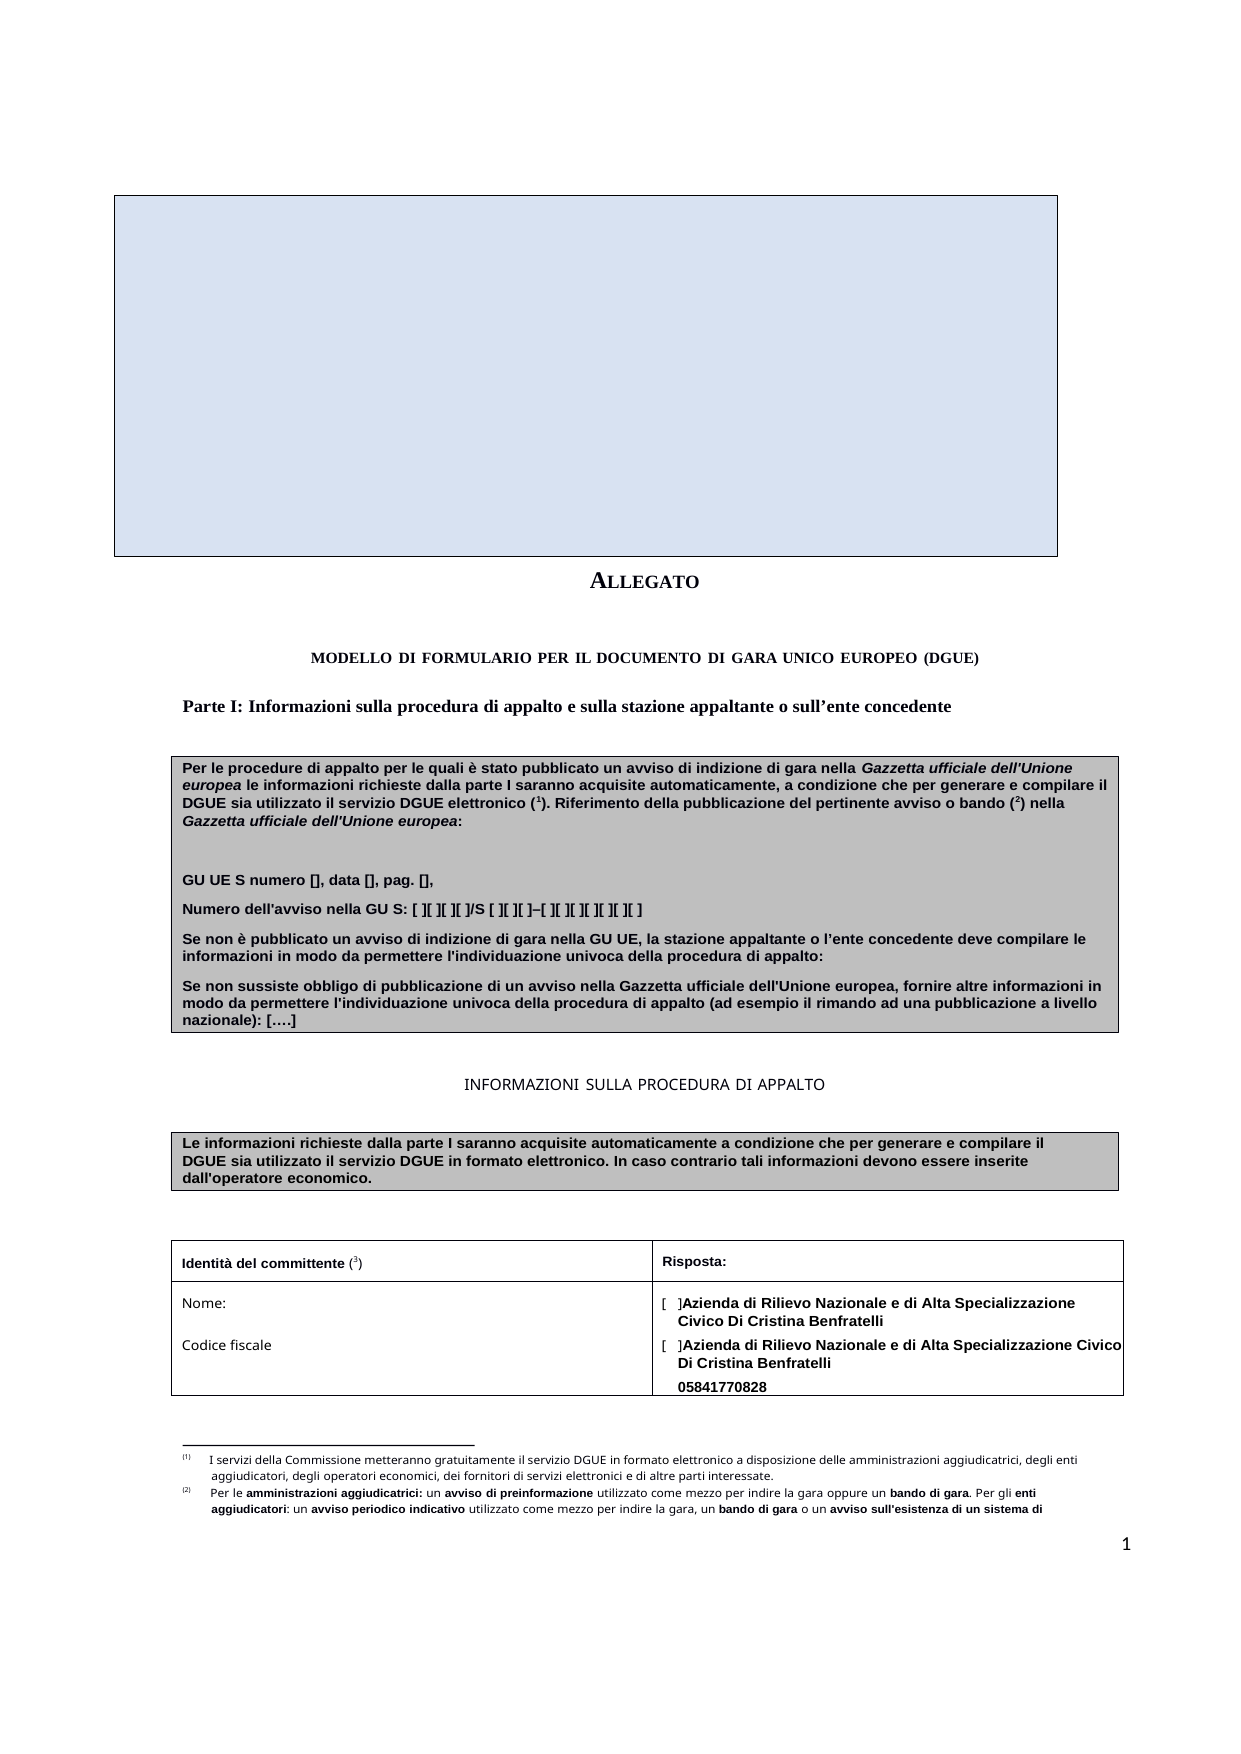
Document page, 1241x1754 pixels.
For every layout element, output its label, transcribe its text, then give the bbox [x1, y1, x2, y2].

table_cell Nome: [172, 1282, 652, 1330]
table_cell Codice fiscale [172, 1330, 652, 1395]
table_cell ]Azienda di Rilievo Nazionale e di Alta Specializzazione Civico Di Cristina Benfratelli [671, 1282, 1123, 1330]
table_header Identità del committente (3) [172, 1241, 652, 1281]
text Numero dell'avviso nella GU S: [ ][ ][ ][ ]/S [ ][ ][ ]–[ ][ ][ ][ ][ ][ ][ ] [182, 901, 1118, 918]
text (1) I servizi della Commissione metteranno gratuitamente il servizio DGUE in formato elettronico a disposizione delle amministrazioni aggiudicatrici, degli enti aggiudicatori, degli operatori economici, dei fornitori di servizi elettronici e di altre parti interessate. [182, 1452, 1107, 1484]
table_cell [ [653, 1330, 671, 1395]
text Se non sussiste obbligo di pubblicazione di un avviso nella Gazzetta ufficiale dell'Unione europea, fornire altre informazioni in modo da permettere l'individuazione univoca della procedura di appalto (ad esempio il rimando ad una pubblicazione a livello nazionale): [….] [182, 977, 1118, 1028]
text Le informazioni richieste dalla parte I saranno acquisite automaticamente a condizione che per generare e compilare il DGUE sia utilizzato il servizio DGUE in formato elettronico. In caso contrario tali informazioni devono essere inserite dall'operatore economico. [182, 1135, 1089, 1187]
text (2) Per le amministrazioni aggiudicatrici: un avviso di preinformazione utilizzato come mezzo per indire la gara oppure un bando di gara. Per gli enti aggiudicatori: un avviso periodico indicativo utilizzato come mezzo per indire la gara, un bando di gara o un avviso sull'esistenza di un sistema di [182, 1485, 1107, 1517]
table_cell ]Azienda di Rilievo Nazionale e di Alta Specializzazione Civico Di Cristina Benfratelli 05841770828 [671, 1330, 1123, 1395]
table_header Risposta: [653, 1241, 1123, 1281]
subtitle INFORMAZIONI SULLA PROCEDURA DI APPALTO [207, 1074, 1082, 1095]
table_cell [ [653, 1282, 671, 1330]
subtitle Parte I: Informazioni sulla procedura di appalto e sulla stazione appaltante o sull’ente concedente [182, 695, 1196, 716]
text GU UE S numero [], data [], pag. [], [182, 871, 1118, 888]
text MODELLO DI FORMULARIO PER IL DOCUMENTO DI GARA UNICO EUROPEO (DGUE) [207, 649, 1083, 667]
subtitle ALLEGATO [207, 244, 1082, 594]
text Se non è pubblicato un avviso di indizione di gara nella GU UE, la stazione appaltante o l’ente concedente deve compilare le informazioni in modo da permettere l'individuazione univoca della procedura di appalto: [182, 931, 1118, 964]
text Per le procedure di appalto per le quali è stato pubblicato un avviso di indizione di gara nella Gazzetta ufficiale dell'Unione europea le informazioni richieste dalla parte I saranno acquisite automaticamente, a condizione che per generare e compilare il DGUE sia utilizzato il servizio DGUE elettronico (1). Riferimento della pubblicazione del pertinente avviso o bando (2) nella Gazzetta ufficiale dell'Unione europea: [182, 759, 1118, 829]
